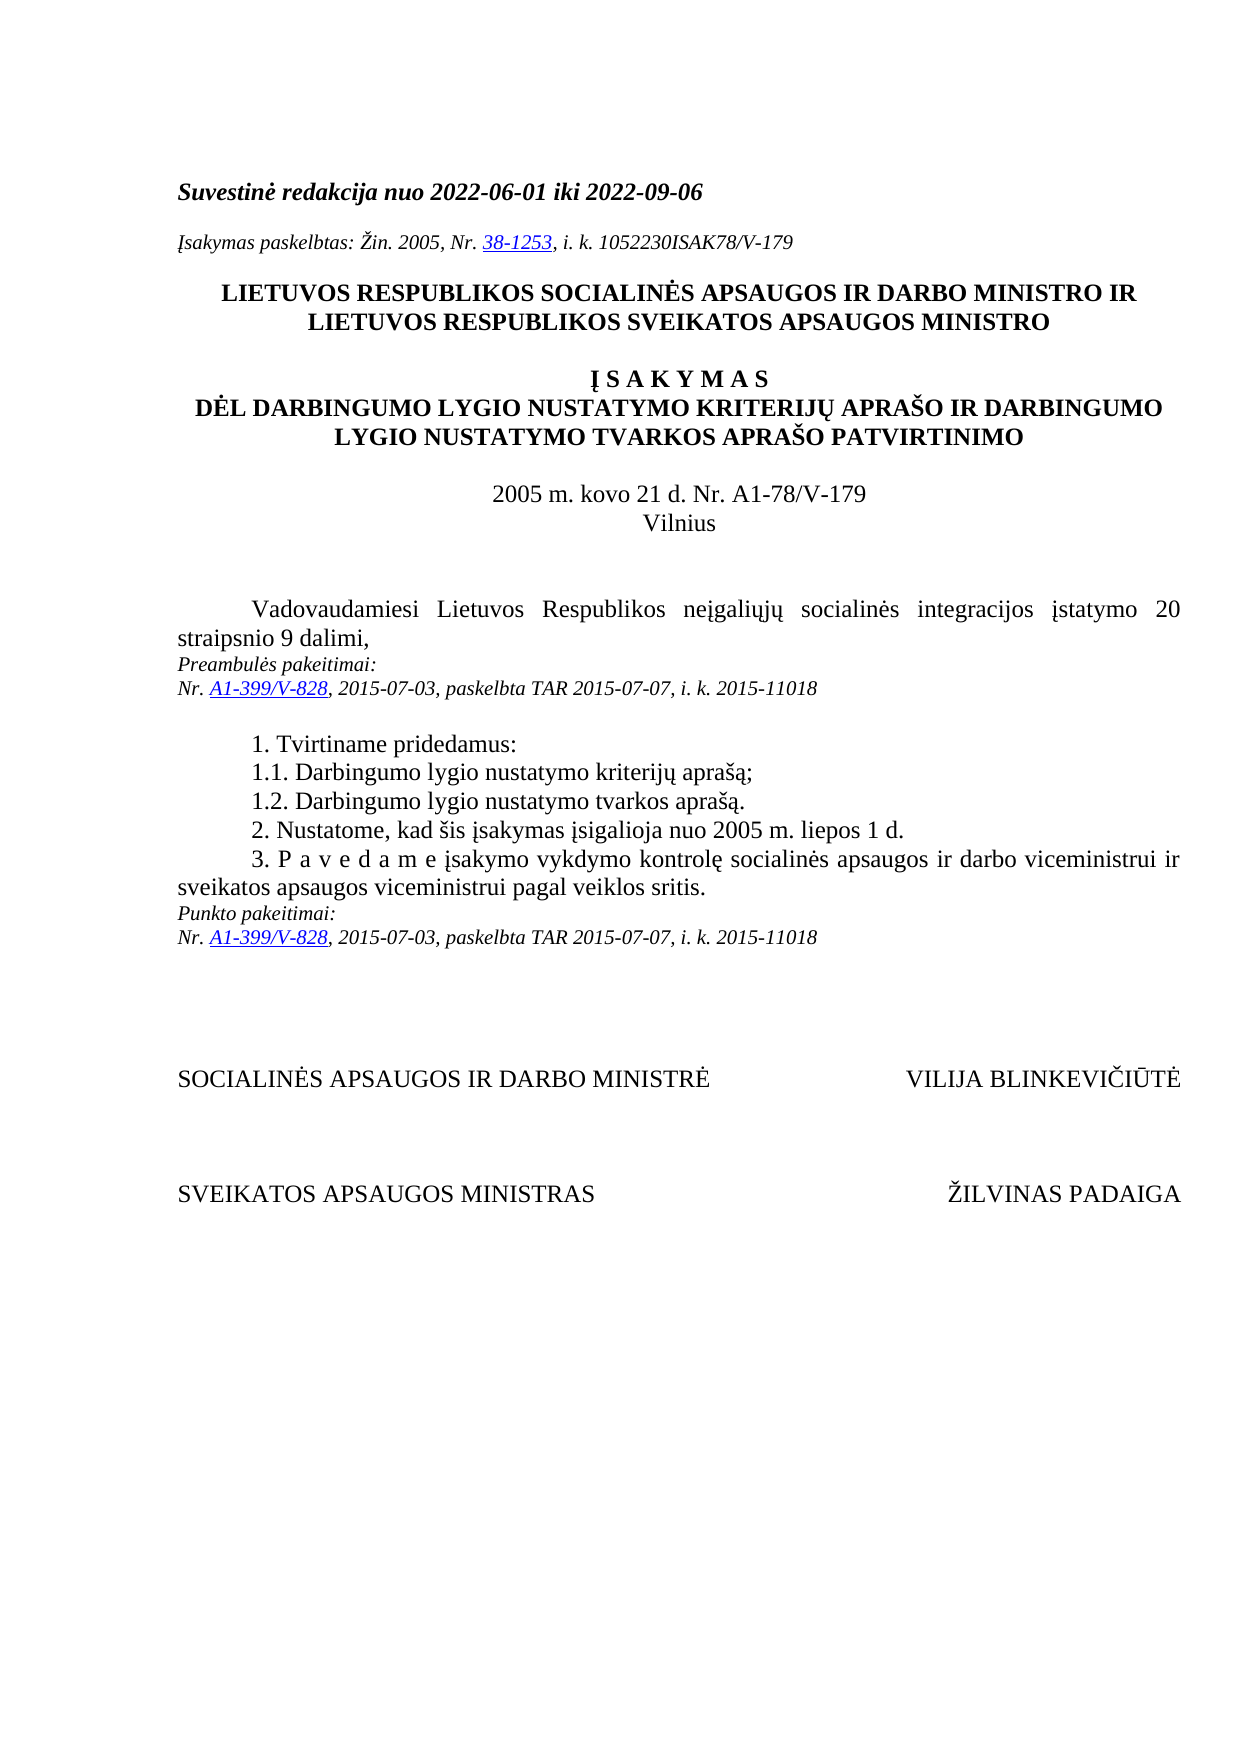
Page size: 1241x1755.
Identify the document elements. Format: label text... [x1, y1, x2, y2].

text LIETUVOS RESPUBLIKOS SOCIALINĖS APSAUGOS IR DARBO MINISTRO IR [177, 278, 1181, 307]
text 3. P a v e d a m e įsakymo vykdymo kontrolę socialinės apsaugos ir darbo viceministrui ir sveikatos apsaugos viceministrui pagal veiklos sritis. [177, 844, 1181, 901]
text Vilnius [177, 508, 1181, 537]
text 1. Tvirtiname pridedamus: [177, 729, 1181, 757]
text LIETUVOS RESPUBLIKOS SVEIKATOS APSAUGOS MINISTRO [177, 307, 1181, 336]
text Nr. A1-399/V-828, 2015-07-03, paskelbta TAR 2015-07-07, i. k. 2015-11018 [177, 676, 1181, 700]
text Vadovaudamiesi Lietuvos Respublikos neįgaliųjų socialinės integracijos įstatymo 20 straipsnio 9 dalimi, [177, 594, 1181, 652]
text SVEIKATOS APSAUGOS MINISTRAS ŽILVINAS PADAIGA [177, 1179, 1181, 1208]
text Nr. A1-399/V-828, 2015-07-03, paskelbta TAR 2015-07-07, i. k. 2015-11018 [177, 925, 1181, 949]
text Į S A K Y M A S [177, 364, 1181, 393]
text Įsakymas paskelbtas: Žin. 2005, Nr. 38-1253, i. k. 1052230ISAK78/V-179 [177, 230, 1181, 254]
text 1.1. Darbingumo lygio nustatymo kriterijų aprašą; [177, 757, 1181, 786]
text 2. Nustatome, kad šis įsakymas įsigalioja nuo 2005 m. liepos 1 d. [177, 815, 1181, 844]
text Preambulės pakeitimai: [177, 652, 1181, 676]
text 1.2. Darbingumo lygio nustatymo tvarkos aprašą. [177, 786, 1181, 815]
text DĖL DARBINGUMO LYGIO NUSTATYMO KRITERIJŲ APRAŠO IR DARBINGUMO LYGIO NUSTATYMO TVARKOS APRAŠO PATVIRTINIMO [177, 393, 1181, 451]
text 2005 m. kovo 21 d. Nr. A1-78/V-179 [177, 479, 1181, 508]
text Punkto pakeitimai: [177, 901, 1181, 925]
text SOCIALINĖS APSAUGOS IR DARBO MINISTRĖ VILIJA BLINKEVIČIŪTĖ [177, 1064, 1181, 1093]
text Suvestinė redakcija nuo 2022-06-01 iki 2022-09-06 [177, 177, 1181, 206]
